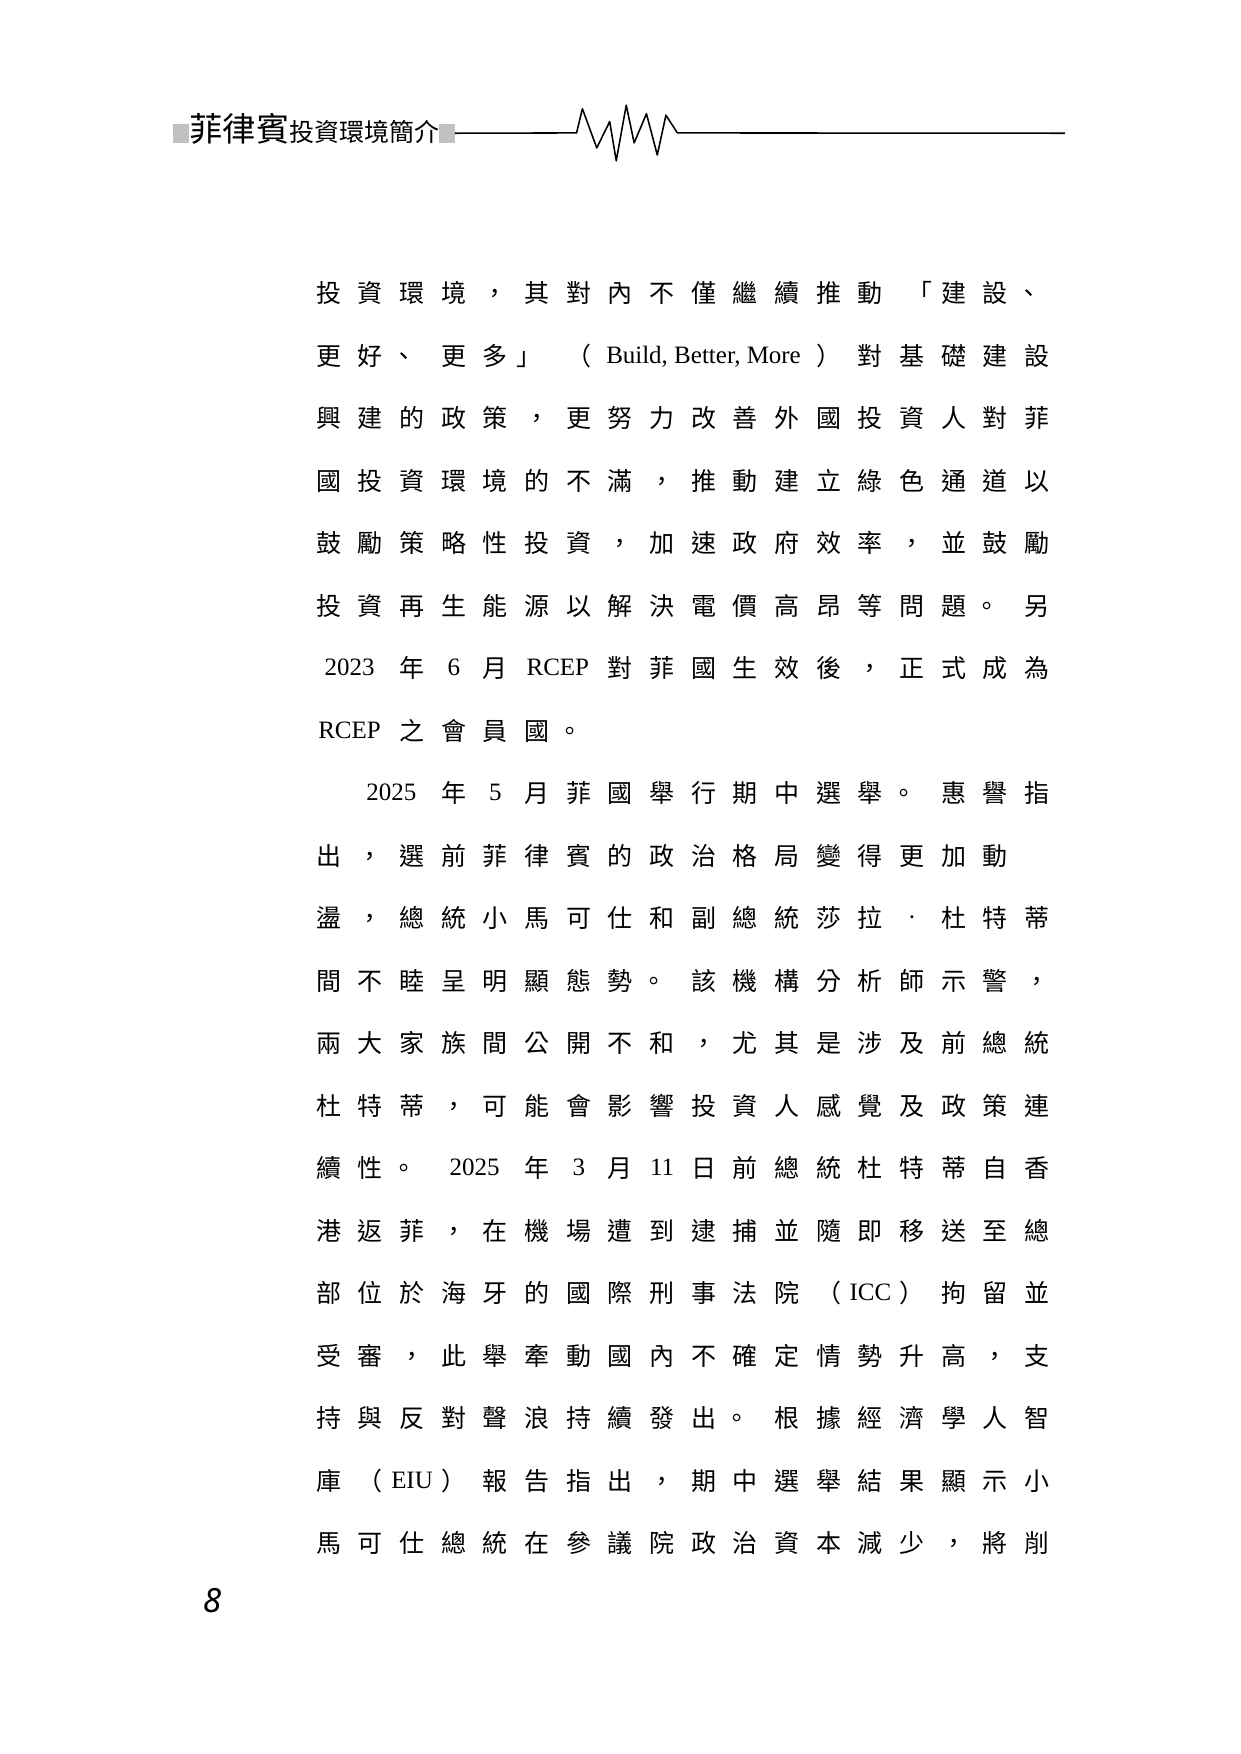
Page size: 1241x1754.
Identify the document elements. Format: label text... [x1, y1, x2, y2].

text 投資環境，其對內不僅繼續推動「建設、更好、更多」（Build, Better, More）對基礎建設興建的政策，更努力改善外國投資人對菲國投資環境的不滿，推動建立綠色通道以鼓勵策略性投資，加速政府效率，並鼓勵投資再生能源以解決電價高昂等問題。另2023年6月RCEP對菲國生效後，正式成為RCEP之會員國。 [281, 250, 1058, 750]
text 2025年5月菲國舉行期中選舉。惠譽指出，選前菲律賓的政治格局變得更加動盪，總統小馬可仕和副總統莎拉·杜特蒂間不睦呈明顯態勢。該機構分析師示警，兩大家族間公開不和，尤其是涉及前總統杜特蒂，可能會影響投資人感覺及政策連續性。2025年3月11日前總統杜特蒂自香港返菲，在機場遭到逮捕並隨即移送至總部位於海牙的國際刑事法院（ICC）拘留並受審，此舉牽動國內不確定情勢升高，支持與反對聲浪持續發出。根據經濟學人智庫（EIU）報告指出，期中選舉結果顯示小馬可仕總統在參議院政治資本減少，將削 [281, 750, 1058, 1563]
